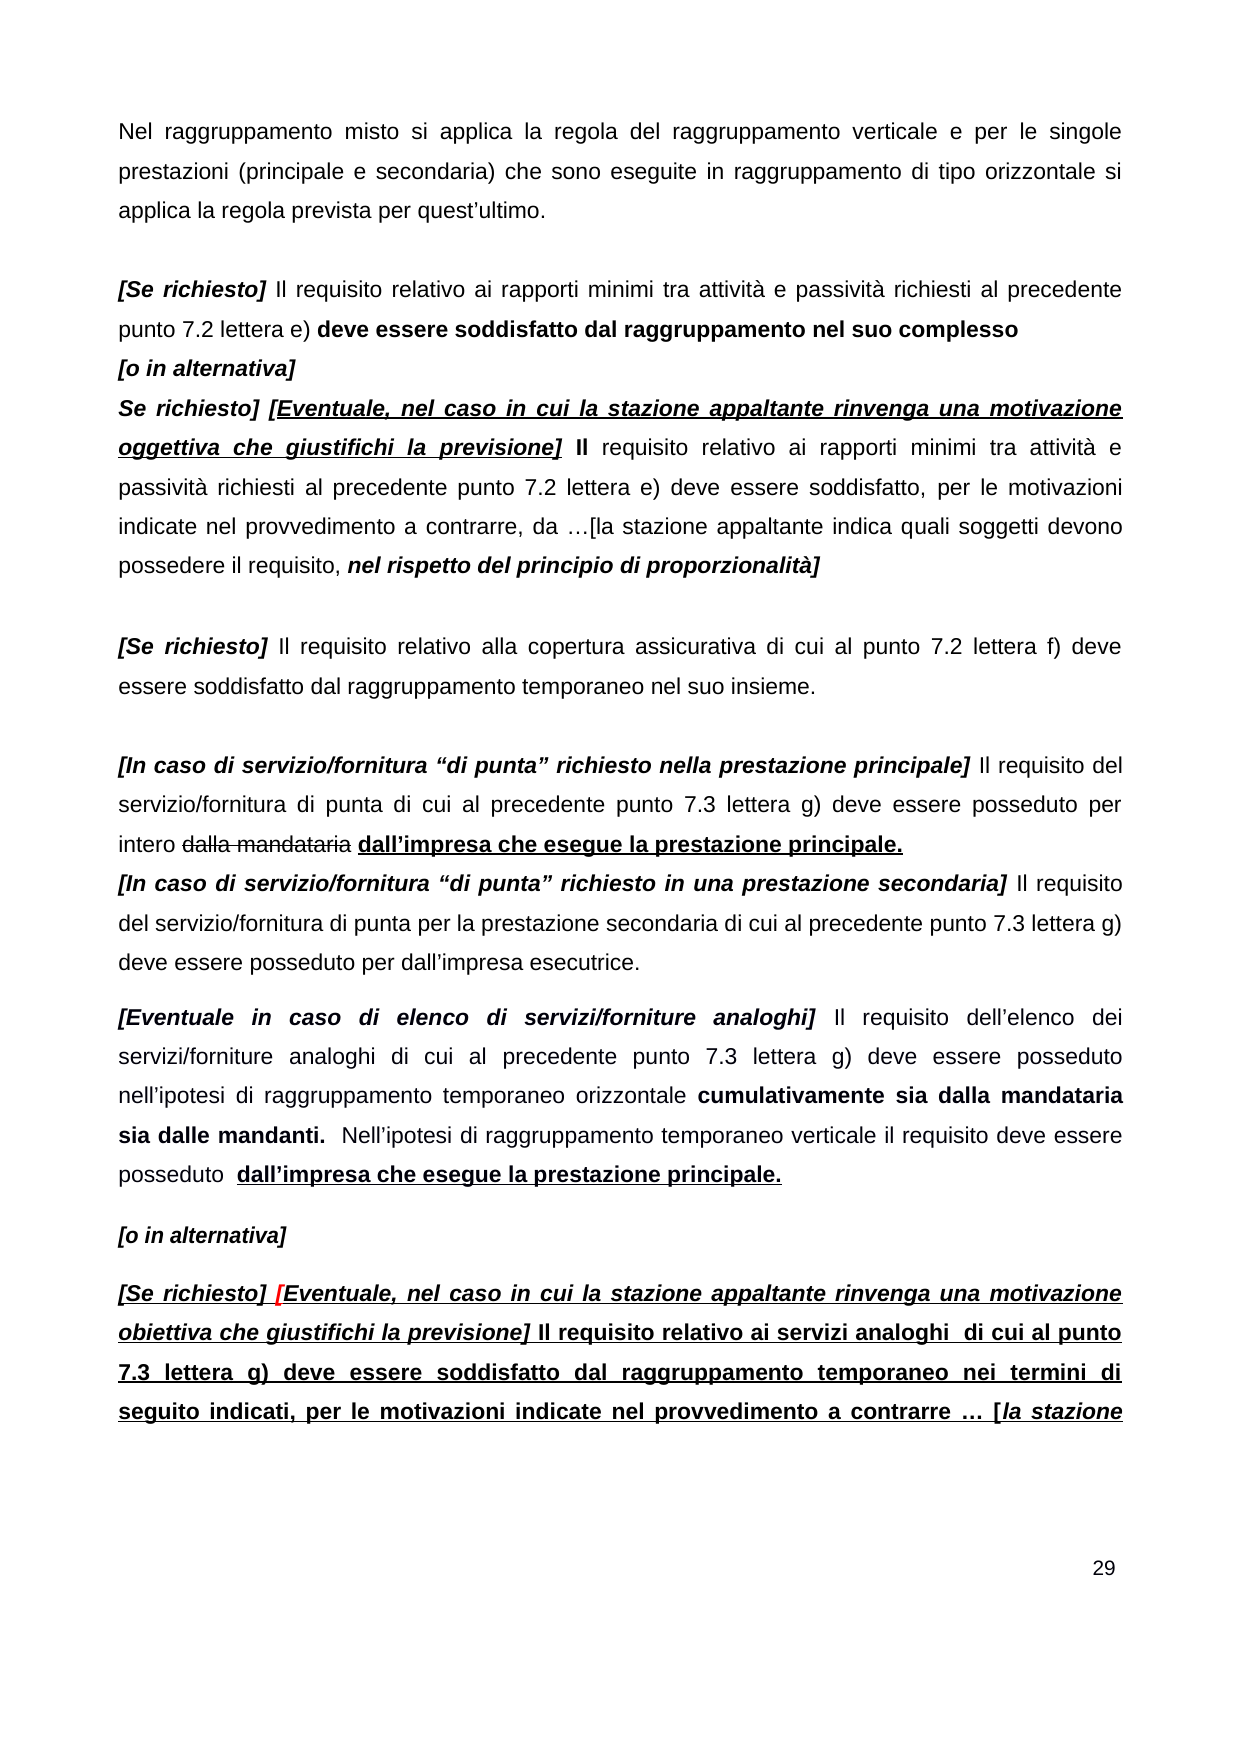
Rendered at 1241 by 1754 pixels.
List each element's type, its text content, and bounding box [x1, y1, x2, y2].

text [In caso di servizio/fornitura “di punta” richiesto nella prestazione principale] Il requisito del servizio/fornitura di punta di cui al precedente punto 7.3 lettera g) deve essere posseduto per intero dalla mandataria dall’impresa che esegue la prestazione principale. [118, 752, 1123, 857]
text [Se richiesto] Il requisito relativo ai rapporti minimi tra attività e passività richiesti al precedente punto 7.2 lettera e) deve essere soddisfatto dal raggruppamento nel suo complesso [118, 276, 1123, 342]
subtitle [o in alternativa] [118, 1222, 1123, 1248]
text [In caso di servizio/fornitura “di punta” richiesto in una prestazione secondaria] Il requisito del servizio/fornitura di punta per la prestazione secondaria di cui al precedente punto 7.3 lettera g) deve essere posseduto per dall’impresa esecutrice. [118, 870, 1123, 975]
text [Se richiesto] Il requisito relativo alla copertura assicurativa di cui al punto 7.2 lettera f) deve essere soddisfatto dal raggruppamento temporaneo nel suo insieme. [118, 633, 1123, 699]
text obiettiva che giustifichi la previsione] Il requisito relativo ai servizi analoghi di cui al punto 7.3 lettera g) deve essere soddisfatto dal raggruppamento temporaneo nei termini di seguito indicati, per le motivazioni indicate nel provvedimento a contrarre … [la stazione [118, 1304, 1123, 1421]
text [Eventuale in caso di elenco di servizi/forniture analoghi] Il requisito dell’elenco dei servizi/forniture analoghi di cui al precedente punto 7.3 lettera g) deve essere posseduto nell’ipotesi di raggruppamento temporaneo orizzontale cumulativamente sia dalla mandataria sia dalle mandanti. Nell’ipotesi di raggruppamento temporaneo verticale il requisito deve essere posseduto dall’impresa che esegue la prestazione principale. [118, 1003, 1123, 1188]
text [Se richiesto] [Eventuale, nel caso in cui la stazione appaltante rinvenga una motivazione [118, 1280, 1123, 1303]
text [o in alternativa] [118, 355, 1123, 381]
text Se richiesto] [Eventuale, nel caso in cui la stazione appaltante rinvenga una motivazione oggettiva che giustifichi la previsione] Il requisito relativo ai rapporti minimi tra attività e passività richiesti al precedente punto 7.2 lettera e) deve essere soddisfatto, per le motivazioni indicate nel provvedimento a contrarre, da …[la stazione appaltante indica quali soggetti devono possedere il requisito, nel rispetto del principio di proporzionalità] [118, 394, 1123, 579]
text Nel raggruppamento misto si applica la regola del raggruppamento verticale e per le singole prestazioni (principale e secondaria) che sono eseguite in raggruppamento di tipo orizzontale si applica la regola prevista per quest’ultimo. [118, 118, 1123, 223]
